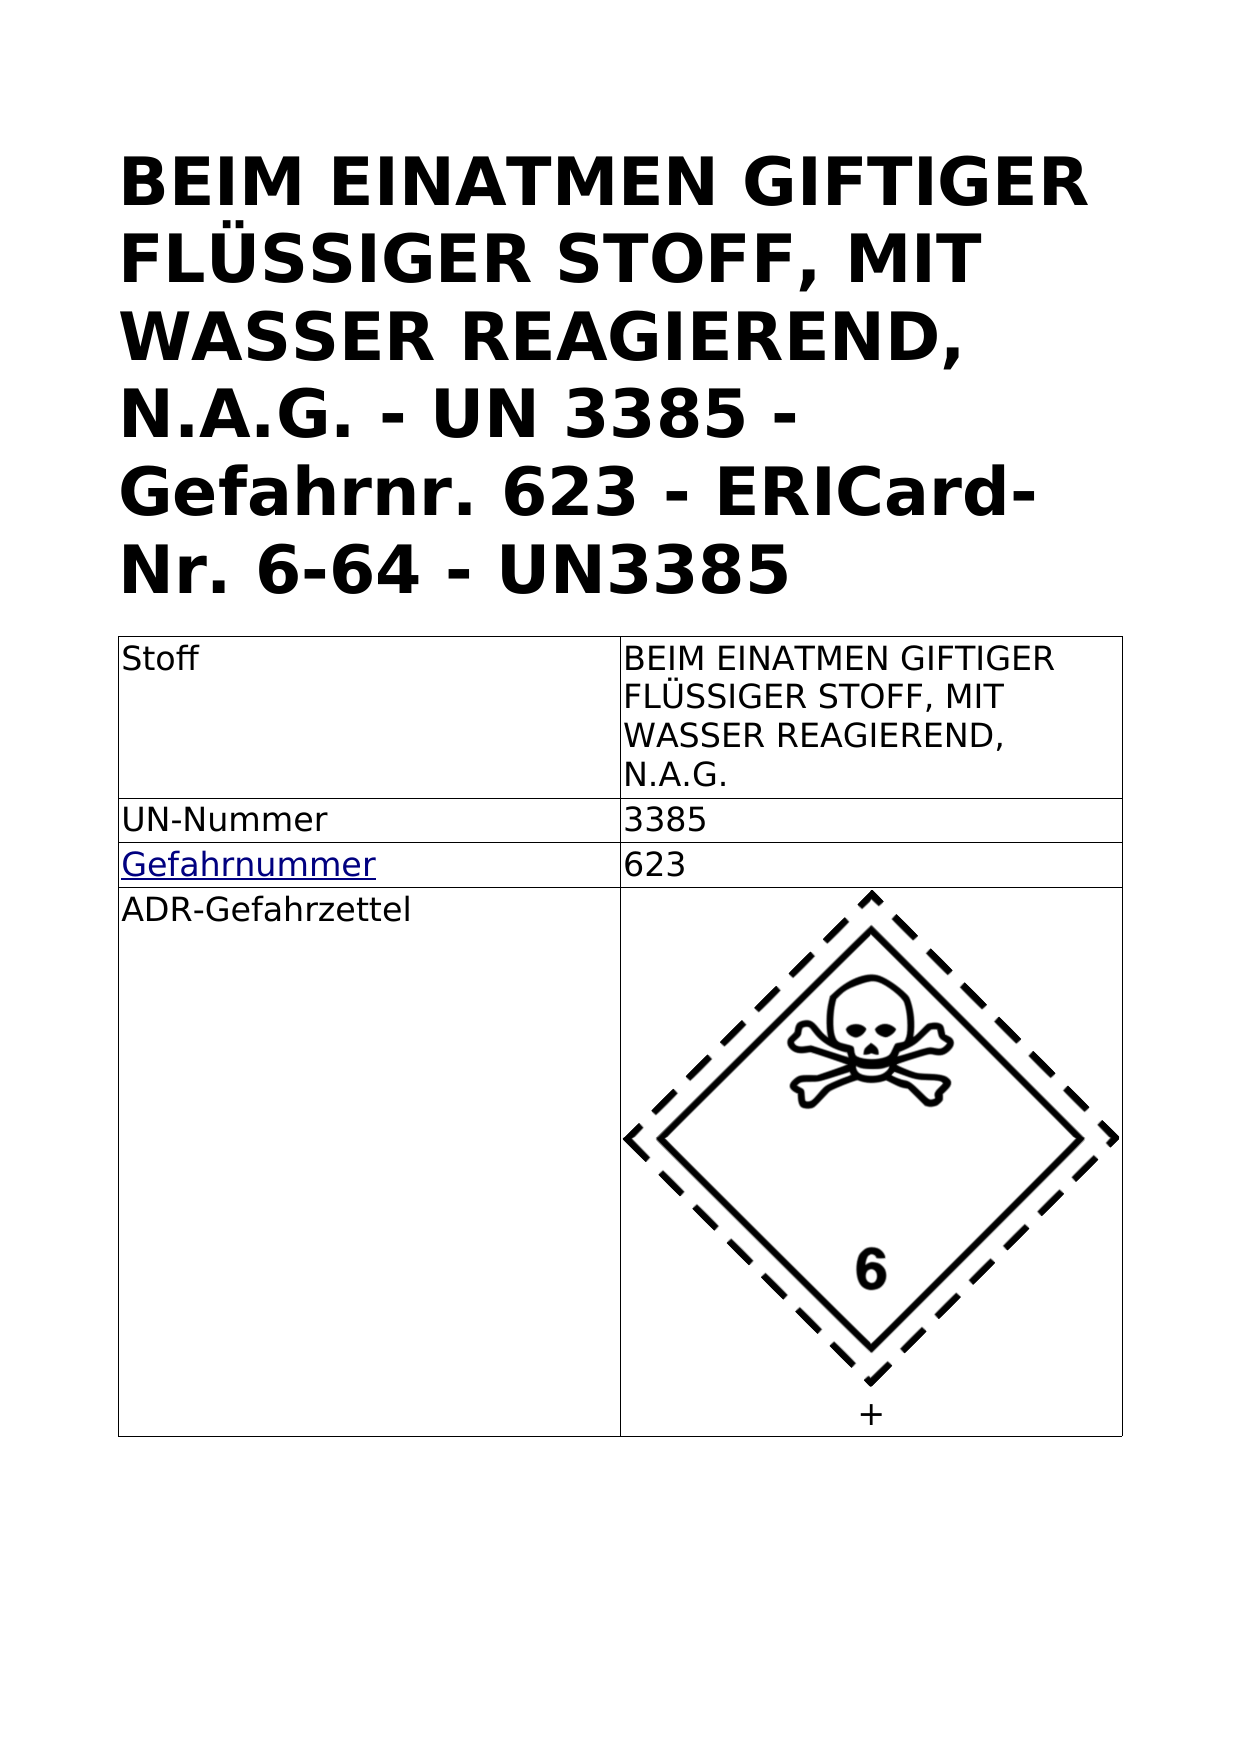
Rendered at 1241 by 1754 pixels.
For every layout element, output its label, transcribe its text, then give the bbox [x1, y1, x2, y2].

table_cell Gefahrnummer [119, 843, 620, 887]
picture [622, 890, 1120, 1387]
table_cell UN-Nummer [119, 799, 620, 842]
table_cell 3385 [621, 799, 1122, 842]
subtitle BEIM EINATMEN GIFTIGER FLÜSSIGER STOFF, MIT WASSER REAGIEREND, N.A.G. - UN 3385 - Gefahrnr. 623 - ERICard-Nr. 6-64 - UN3385 [118, 143, 1122, 609]
table_cell + [621, 888, 1122, 1436]
table_header BEIM EINATMEN GIFTIGER FLÜSSIGER STOFF, MIT WASSER REAGIEREND, N.A.G. [621, 637, 1122, 797]
table_header Stoff [119, 637, 620, 797]
table_cell ADR-Gefahrzettel [119, 888, 620, 1436]
table_cell 623 [621, 843, 1122, 887]
